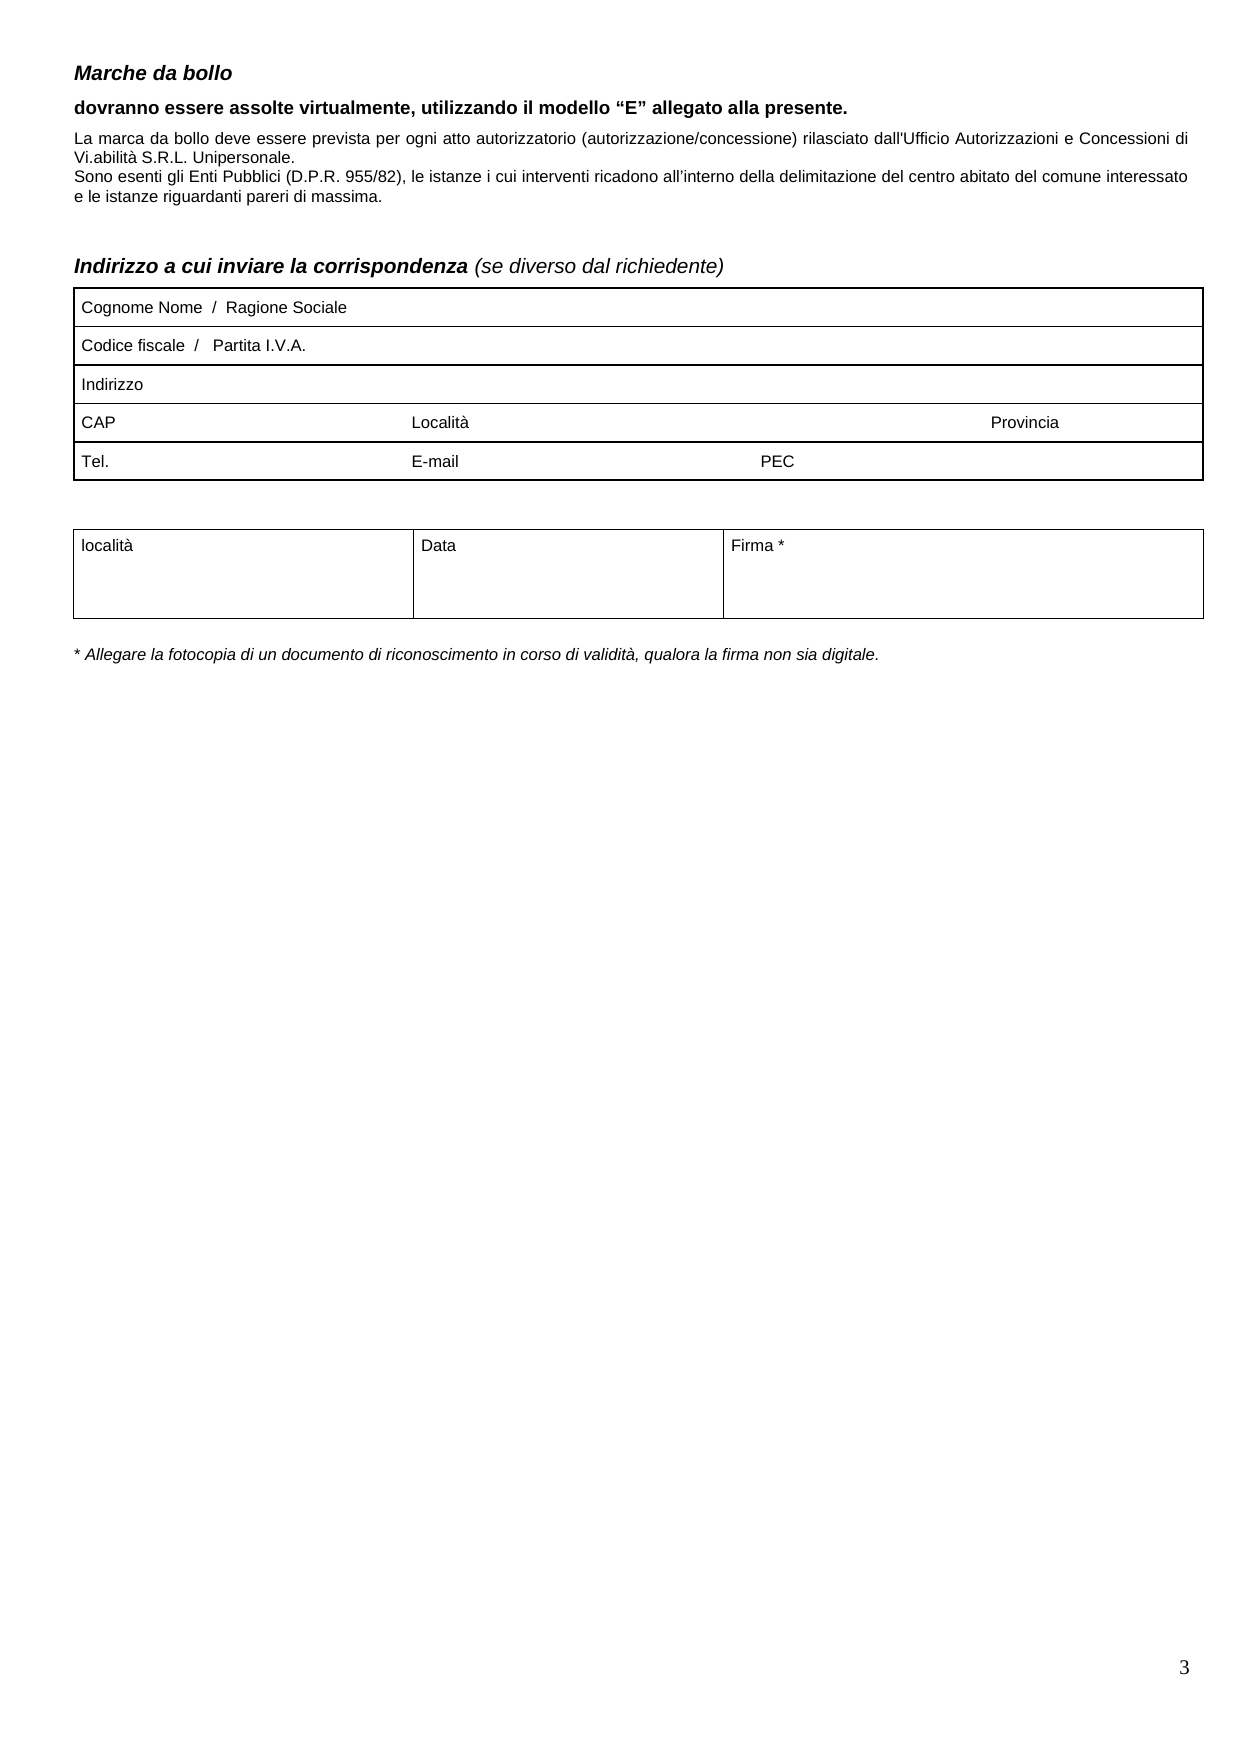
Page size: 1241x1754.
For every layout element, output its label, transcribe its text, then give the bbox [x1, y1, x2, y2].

text Indirizzo a cui inviare la corrispondenza (se diverso dal richiedente) [74, 253, 1189, 277]
table_cell PEC [753, 443, 824, 479]
table_cell [404, 366, 1202, 402]
table_cell [488, 443, 753, 479]
table_cell [488, 404, 983, 441]
table_cell Tel. [75, 443, 133, 479]
table_cell Indirizzo [75, 366, 404, 402]
table_cell CAP [75, 404, 133, 441]
table_header Data [414, 530, 723, 617]
text dovranno essere assolte virtualmente, utilizzando il modello “E” allegato alla presente. [74, 97, 1189, 118]
text Sono esenti gli Enti Pubblici (D.P.R. 955/82), le istanze i cui interventi ricadono all’interno della delimitazione del centro abitato del comune interessato e le istanze riguardanti pareri di massima. [74, 167, 1189, 206]
table_cell Codice fiscale / Partita I.V.A. [75, 327, 404, 364]
text Marche da bollo [74, 61, 1189, 85]
subtitle La marca da bollo deve essere prevista per ogni atto autorizzatorio (autorizzazione/concessione) rilasciato dall'Ufficio Autorizzazioni e Concessioni di Vi.abilità S.R.L. Unipersonale. [74, 129, 1189, 167]
table_cell Provincia [983, 404, 1072, 441]
table_cell [133, 404, 404, 441]
table_header [404, 289, 1202, 326]
table_cell [1072, 404, 1202, 441]
table_cell Località [404, 404, 487, 441]
text * Allegare la fotocopia di un documento di riconoscimento in corso di validità, qualora la firma non sia digitale. [74, 619, 1189, 664]
table_cell [824, 443, 1202, 479]
table_header località [74, 530, 413, 617]
table_cell E-mail [404, 443, 487, 479]
table_cell [133, 443, 404, 479]
table_header Firma * [724, 530, 1203, 617]
table_header Cognome Nome / Ragione Sociale [75, 289, 404, 326]
table_cell [404, 327, 1202, 364]
